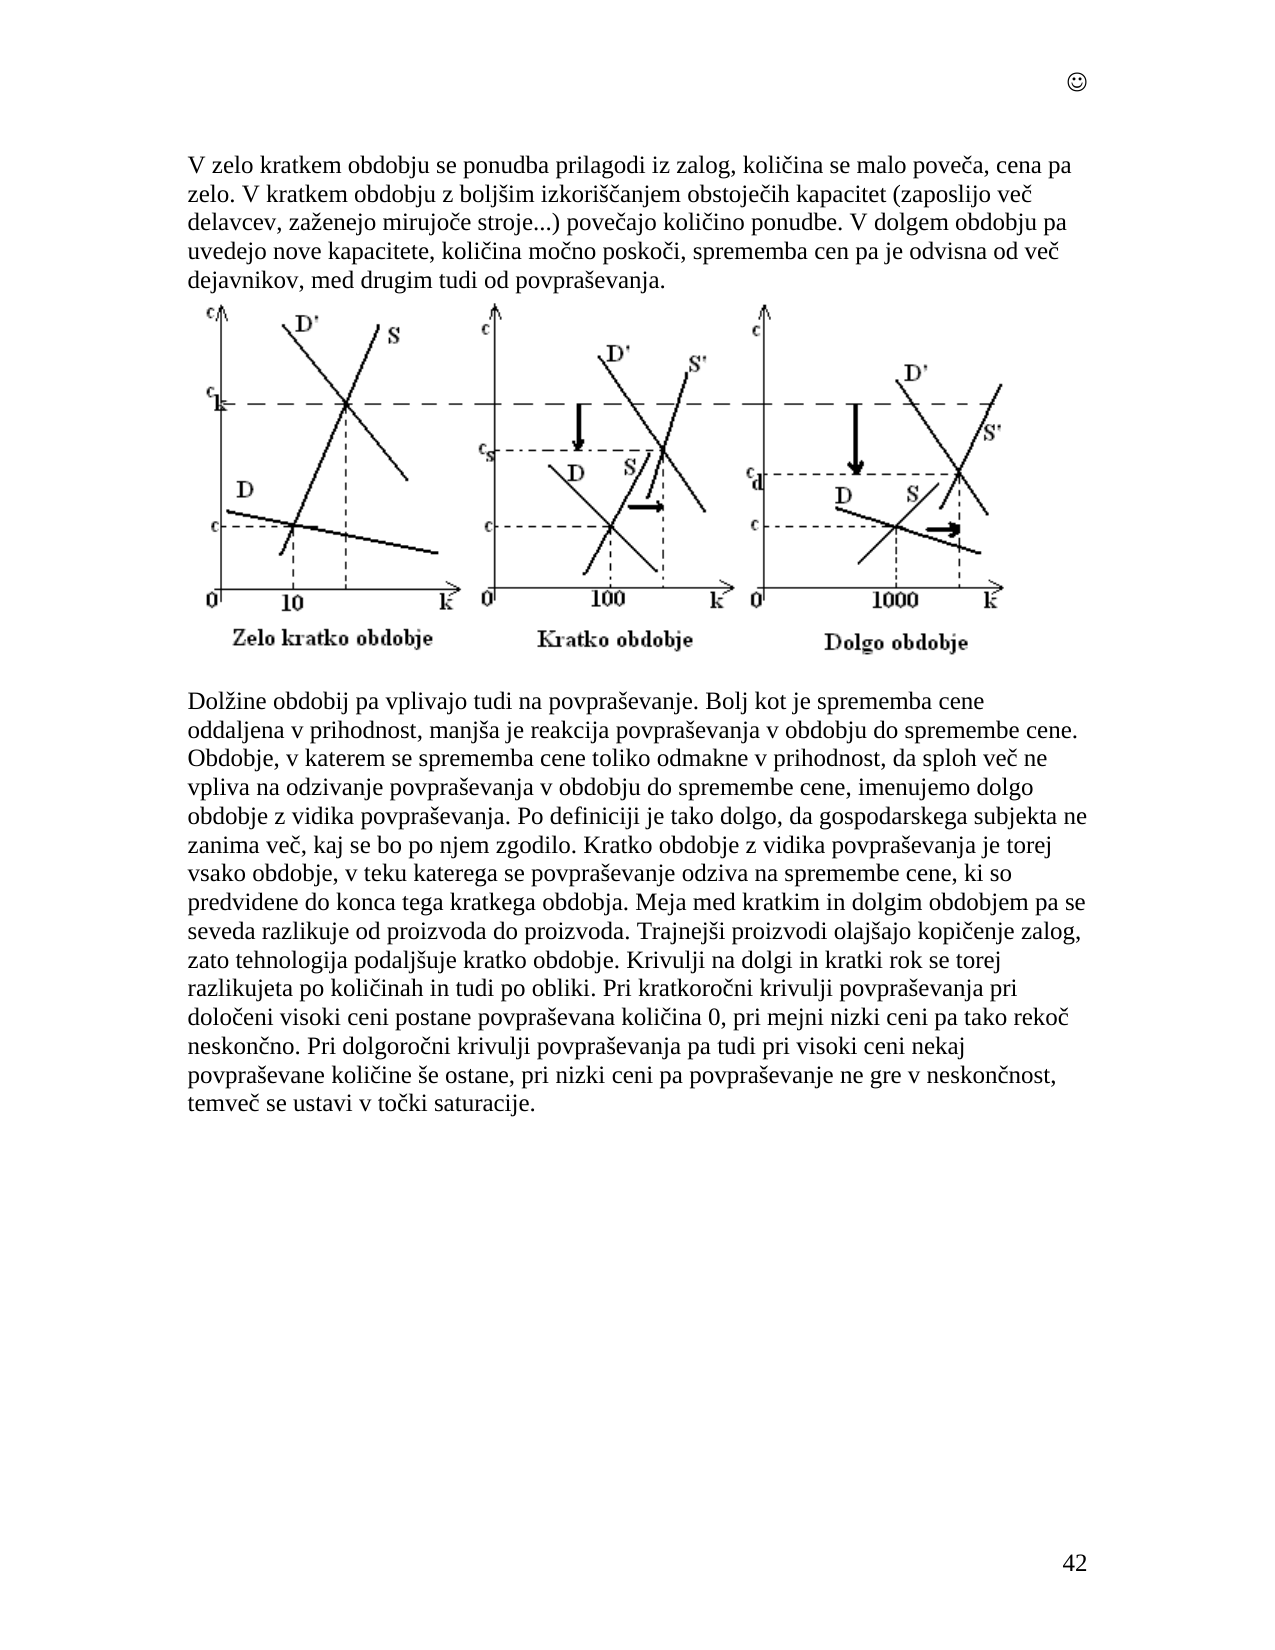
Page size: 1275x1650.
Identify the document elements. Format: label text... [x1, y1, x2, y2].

picture [204, 302, 1024, 677]
text V zelo kratkem obdobju se ponudba prilagodi iz zalog, količina se malo poveča, cena pa zelo. V kratkem obdobju z boljšim izkoriščanjem obstoječih kapacitet (zaposlijo več delavcev, zaženejo mirujoče stroje...) povečajo količino ponudbe. V dolgem obdobju pa uvedejo nove kapacitete, količina močno poskoči, sprememba cen pa je odvisna od več dejavnikov, med drugim tudi od povpraševanja. [187, 150, 1087, 294]
text Dolžine obdobij pa vplivajo tudi na povpraševanje. Bolj kot je sprememba cene oddaljena v prihodnost, manjša je reakcija povpraševanja v obdobju do spremembe cene. Obdobje, v katerem se sprememba cene toliko odmakne v prihodnost, da sploh več ne vpliva na odzivanje povpraševanja v obdobju do spremembe cene, imenujemo dolgo obdobje z vidika povpraševanja. Po definiciji je tako dolgo, da gospodarskega subjekta ne zanima več, kaj se bo po njem zgodilo. Kratko obdobje z vidika povpraševanja je torej vsako obdobje, v teku katerega se povpraševanje odziva na spremembe cene, ki so predvidene do konca tega kratkega obdobja. Meja med kratkim in dolgim obdobjem pa se seveda razlikuje od proizvoda do proizvoda. Trajnejši proizvodi olajšajo kopičenje zalog, zato tehnologija podaljšuje kratko obdobje. Krivulji na dolgi in kratki rok se torej razlikujeta po količinah in tudi po obliki. Pri kratkoročni krivulji povpraševanja pri določeni visoki ceni postane povpraševana količina 0, pri mejni nizki ceni pa tako rekoč neskončno. Pri dolgoročni krivulji povpraševanja pa tudi pri visoki ceni nekaj povpraševane količine še ostane, pri nizki ceni pa povpraševanje ne gre v neskončnost, temveč se ustavi v točki saturacije. [187, 686, 1087, 1117]
